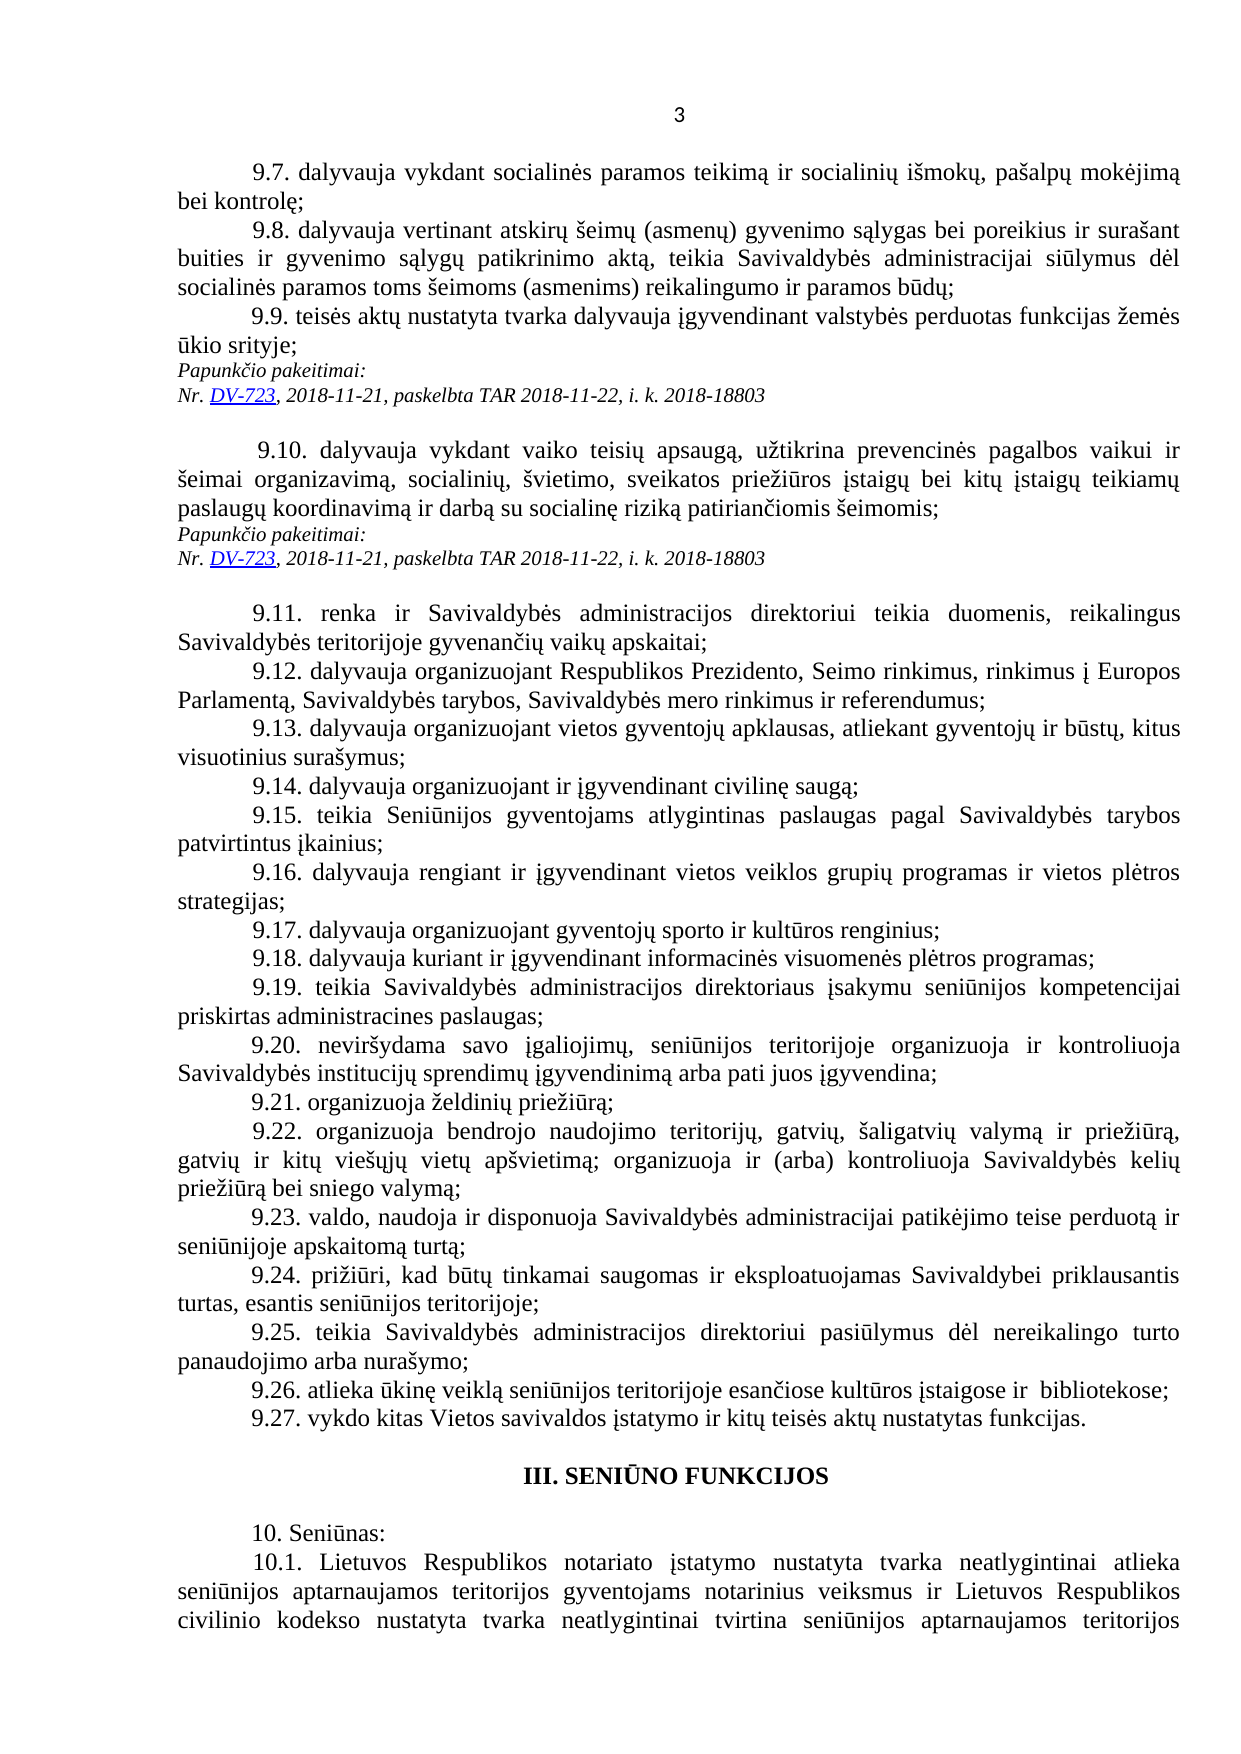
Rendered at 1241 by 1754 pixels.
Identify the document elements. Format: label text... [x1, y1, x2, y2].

text 9.10. dalyvauja vykdant vaiko teisių apsaugą, užtikrina prevencinės pagalbos vaikui ir šeimai organizavimą, socialinių, švietimo, sveikatos priežiūros įstaigų bei kitų įstaigų teikiamų paslaugų koordinavimą ir darbą su socialinę riziką patiriančiomis šeimomis; [177, 435, 1181, 522]
text 9.21. organizuoja želdinių priežiūrą; [177, 1087, 1181, 1116]
text 10. Seniūnas: [177, 1518, 1181, 1547]
text 9.27. vykdo kitas Vietos savivaldos įstatymo ir kitų teisės aktų nustatytas funkcijas. [177, 1403, 1181, 1432]
text 9.17. dalyvauja organizuojant gyventojų sporto ir kultūros renginius; [177, 915, 1181, 943]
text 9.13. dalyvauja organizuojant vietos gyventojų apklausas, atliekant gyventojų ir būstų, kitus visuotinius surašymus; [177, 713, 1181, 771]
text Nr. DV-723, 2018-11-21, paskelbta TAR 2018-11-22, i. k. 2018-18803 [177, 546, 1181, 570]
text Papunkčio pakeitimai: [177, 358, 1181, 382]
text III. SENIŪNO funkcijos [177, 1461, 1181, 1490]
text 9.9. teisės aktų nustatyta tvarka dalyvauja įgyvendinant valstybės perduotas funkcijas žemės ūkio srityje; [177, 301, 1181, 358]
text 9.25. teikia Savivaldybės administracijos direktoriui pasiūlymus dėl nereikalingo turto panaudojimo arba nurašymo; [177, 1317, 1181, 1375]
text 9.22. organizuoja bendrojo naudojimo teritorijų, gatvių, šaligatvių valymą ir priežiūrą, gatvių ir kitų viešųjų vietų apšvietimą; organizuoja ir (arba) kontroliuoja Savivaldybės kelių priežiūrą bei sniego valymą; [177, 1116, 1181, 1202]
text 9.14. dalyvauja organizuojant ir įgyvendinant civilinę saugą; [177, 771, 1181, 800]
text 9.20. neviršydama savo įgaliojimų, seniūnijos teritorijoje organizuoja ir kontroliuoja Savivaldybės institucijų sprendimų įgyvendinimą arba pati juos įgyvendina; [177, 1030, 1181, 1087]
text 9.19. teikia Savivaldybės administracijos direktoriaus įsakymu seniūnijos kompetencijai priskirtas administracines paslaugas; [177, 972, 1181, 1030]
text 9.12. dalyvauja organizuojant Respublikos Prezidento, Seimo rinkimus, rinkimus į Europos Parlamentą, Savivaldybės tarybos, Savivaldybės mero rinkimus ir referendumus; [177, 656, 1181, 713]
text 10.1. Lietuvos Respublikos notariato įstatymo nustatyta tvarka neatlygintinai atlieka seniūnijos aptarnaujamos teritorijos gyventojams notarinius veiksmus ir Lietuvos Respublikos civilinio kodekso nustatyta tvarka neatlygintinai tvirtina seniūnijos aptarnaujamos teritorijos [177, 1547, 1181, 1633]
text 9.15. teikia Seniūnijos gyventojams atlygintinas paslaugas pagal Savivaldybės tarybos patvirtintus įkainius; [177, 800, 1181, 857]
text 9.18. dalyvauja kuriant ir įgyvendinant informacinės visuomenės plėtros programas; [177, 943, 1181, 972]
text 9.8. dalyvauja vertinant atskirų šeimų (asmenų) gyvenimo sąlygas bei poreikius ir surašant buities ir gyvenimo sąlygų patikrinimo aktą, teikia Savivaldybės administracijai siūlymus dėl socialinės paramos toms šeimoms (asmenims) reikalingumo ir paramos būdų; [177, 215, 1181, 301]
text 9.7. dalyvauja vykdant socialinės paramos teikimą ir socialinių išmokų, pašalpų mokėjimą bei kontrolę; [177, 157, 1181, 215]
text 9.26. atlieka ūkinę veiklą seniūnijos teritorijoje esančiose kultūros įstaigose ir bibliotekose; [177, 1375, 1181, 1403]
text 9.16. dalyvauja rengiant ir įgyvendinant vietos veiklos grupių programas ir vietos plėtros strategijas; [177, 857, 1181, 915]
text 9.24. prižiūri, kad būtų tinkamai saugomas ir eksploatuojamas Savivaldybei priklausantis turtas, esantis seniūnijos teritorijoje; [177, 1260, 1181, 1317]
text 9.11. renka ir Savivaldybės administracijos direktoriui teikia duomenis, reikalingus Savivaldybės teritorijoje gyvenančių vaikų apskaitai; [177, 598, 1181, 656]
text 9.23. valdo, naudoja ir disponuoja Savivaldybės administracijai patikėjimo teise perduotą ir seniūnijoje apskaitomą turtą; [177, 1202, 1181, 1260]
text Nr. DV-723, 2018-11-21, paskelbta TAR 2018-11-22, i. k. 2018-18803 [177, 382, 1181, 407]
text Papunkčio pakeitimai: [177, 522, 1181, 546]
